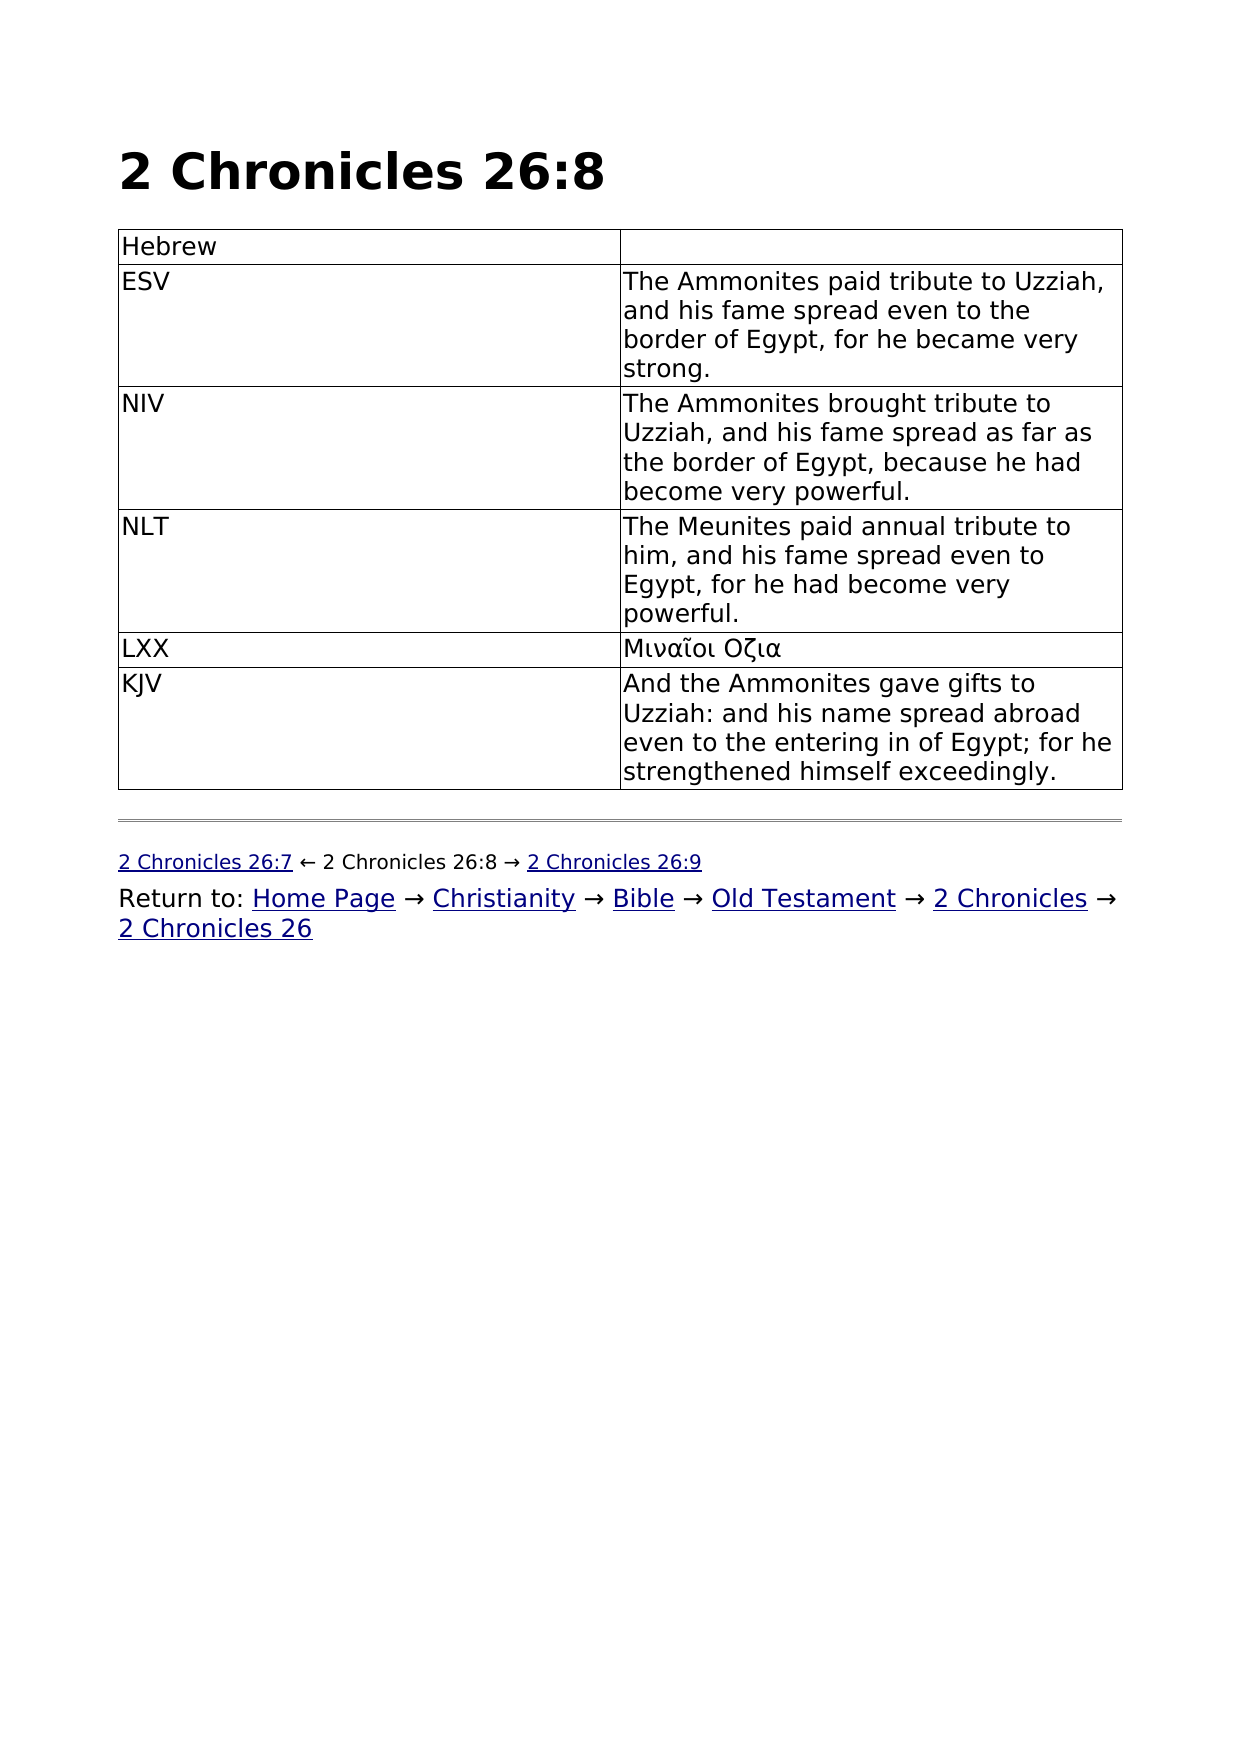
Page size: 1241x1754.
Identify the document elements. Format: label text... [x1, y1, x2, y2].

text Return to: Home Page → Christianity → Bible → Old Testament → 2 Chronicles → 2 Chronicles 26 [118, 884, 1122, 943]
table_header [621, 230, 1122, 264]
table_cell And the Ammonites gave gifts to Uzziah: and his name spread abroad even to the entering in of Egypt; for he strengthened himself exceedingly. [621, 668, 1122, 789]
subtitle 2 Chronicles 26:8 [118, 143, 1122, 201]
table_cell KJV [119, 668, 620, 789]
table_cell The Meunites paid annual tribute to him, and his fame spread even to Egypt, for he had become very powerful. [621, 510, 1122, 632]
table_cell NIV [119, 387, 620, 509]
text 2 Chronicles 26:7 ← 2 Chronicles 26:8 → 2 Chronicles 26:9 [118, 851, 1122, 884]
table_header Hebrew [119, 230, 620, 264]
table_cell ESV [119, 265, 620, 386]
table_cell The Ammonites paid tribute to Uzziah, and his fame spread even to the border of Egypt, for he became very strong. [621, 265, 1122, 386]
table_cell NLT [119, 510, 620, 632]
table_cell The Ammonites brought tribute to Uzziah, and his fame spread as far as the border of Egypt, because he had become very powerful. [621, 387, 1122, 509]
table_cell Μιναῖοι Οζια [621, 633, 1122, 667]
table_cell LXX [119, 633, 620, 667]
